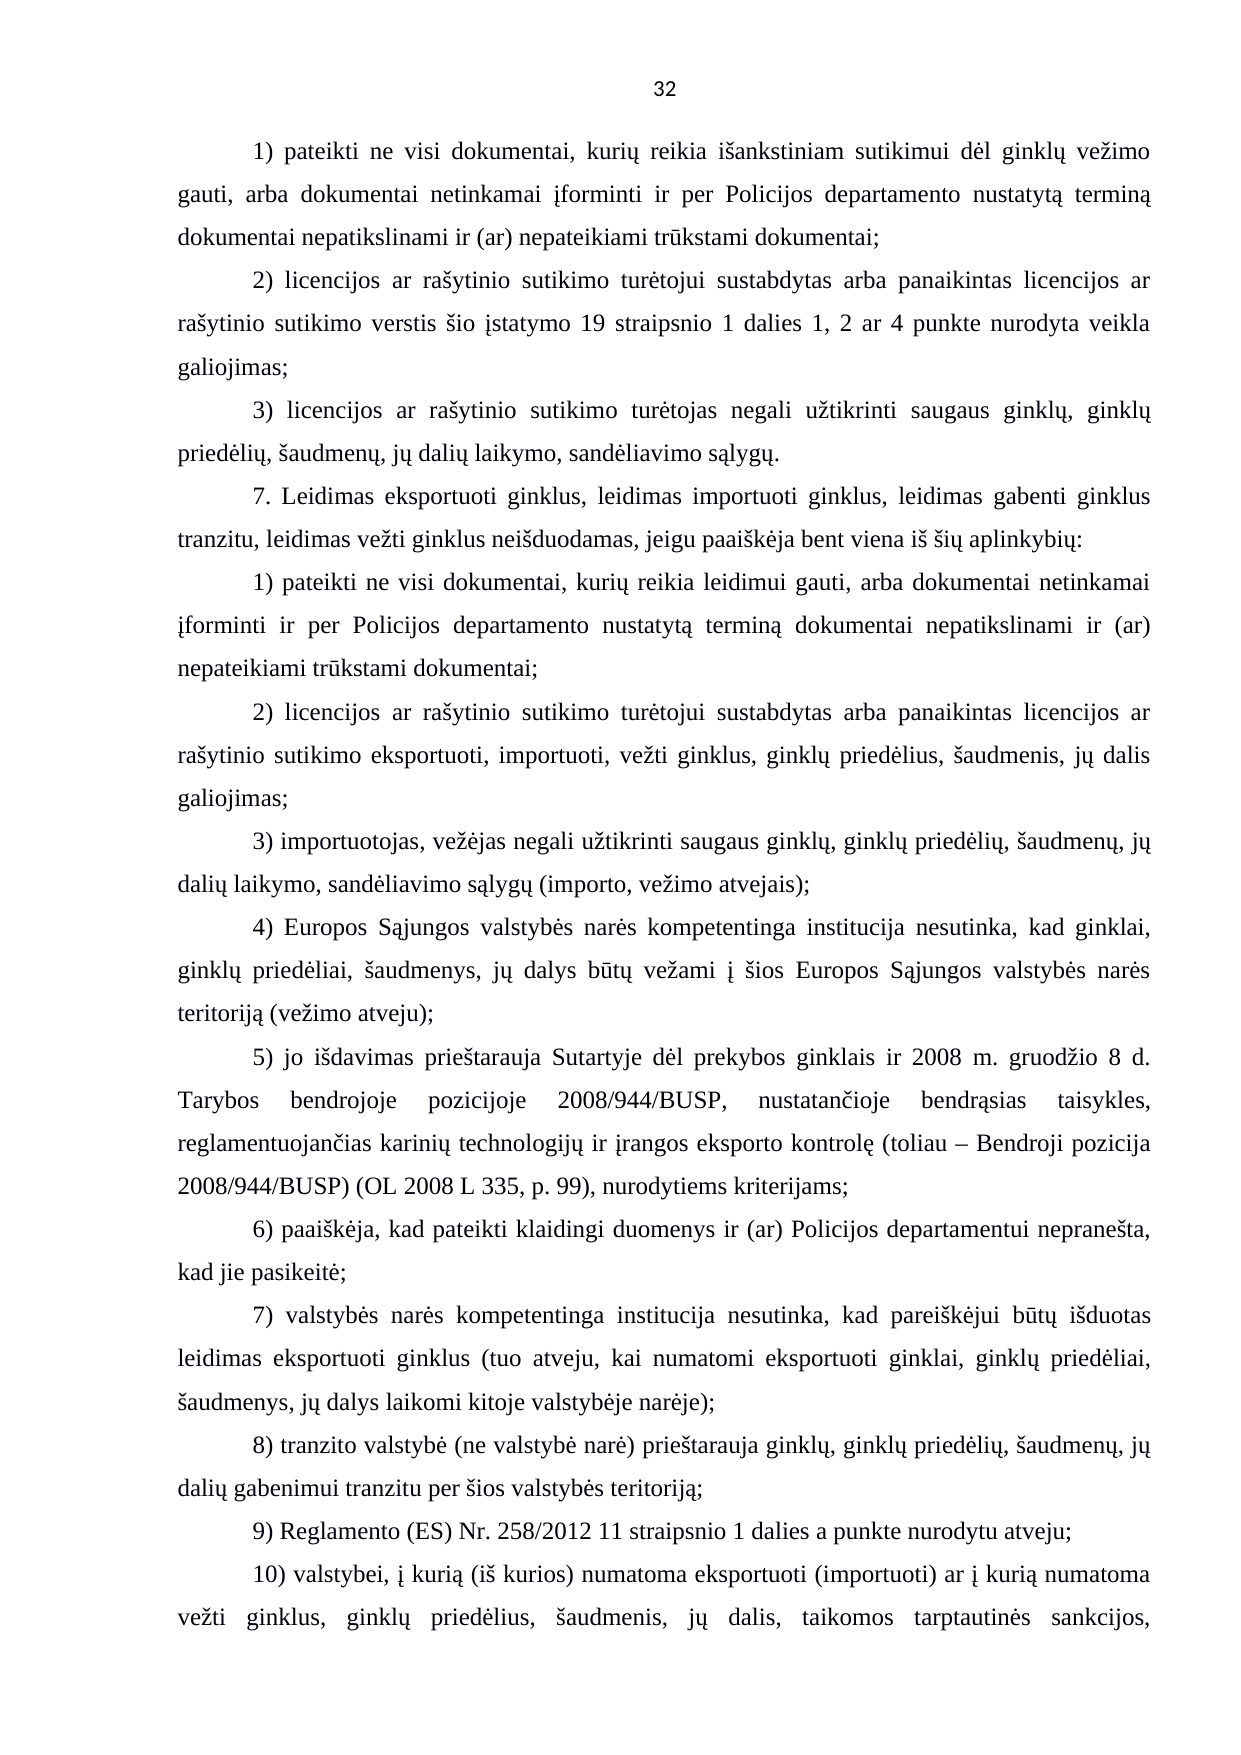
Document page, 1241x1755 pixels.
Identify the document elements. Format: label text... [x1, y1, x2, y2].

text 7) valstybės narės kompetentinga institucija nesutinka, kad pareiškėjui būtų išduotas leidimas eksportuoti ginklus (tuo atveju, kai numatomi eksportuoti ginklai, ginklų priedėliai, šaudmenys, jų dalys laikomi kitoje valstybėje narėje); [177, 1300, 1152, 1415]
text 2) licencijos ar rašytinio sutikimo turėtojui sustabdytas arba panaikintas licencijos ar rašytinio sutikimo eksportuoti, importuoti, vežti ginklus, ginklų priedėlius, šaudmenis, jų dalis galiojimas; [177, 697, 1152, 812]
text 1) pateikti ne visi dokumentai, kurių reikia leidimui gauti, arba dokumentai netinkamai įforminti ir per Policijos departamento nustatytą terminą dokumentai nepatikslinami ir (ar) nepateikiami trūkstami dokumentai; [177, 567, 1152, 682]
text 3) importuotojas, vežėjas negali užtikrinti saugaus ginklų, ginklų priedėlių, šaudmenų, jų dalių laikymo, sandėliavimo sąlygų (importo, vežimo atvejais); [177, 826, 1152, 898]
text 5) jo išdavimas prieštarauja Sutartyje dėl prekybos ginklais ir 2008 m. gruodžio 8 d. Tarybos bendrojoje pozicijoje 2008/944/BUSP, nustatančioje bendrąsias taisykles, reglamentuojančias karinių technologijų ir įrangos eksporto kontrolę (toliau – Bendroji pozicija 2008/944/BUSP) (OL 2008 L 335, p. 99), nurodytiems kriterijams; [177, 1042, 1152, 1200]
text 8) tranzito valstybė (ne valstybė narė) prieštarauja ginklų, ginklų priedėlių, šaudmenų, jų dalių gabenimui tranzitu per šios valstybės teritoriją; [177, 1430, 1152, 1502]
text 3) licencijos ar rašytinio sutikimo turėtojas negali užtikrinti saugaus ginklų, ginklų priedėlių, šaudmenų, jų dalių laikymo, sandėliavimo sąlygų. [177, 395, 1152, 467]
text 2) licencijos ar rašytinio sutikimo turėtojui sustabdytas arba panaikintas licencijos ar rašytinio sutikimo verstis šio įstatymo 19 straipsnio 1 dalies 1, 2 ar 4 punkte nurodyta veikla galiojimas; [177, 265, 1152, 380]
text 10) valstybei, į kurią (iš kurios) numatoma eksportuoti (importuoti) ar į kurią numatoma vežti ginklus, ginklų priedėlius, šaudmenis, jų dalis, taikomos tarptautinės sankcijos, [177, 1559, 1152, 1631]
text 6) paaiškėja, kad pateikti klaidingi duomenys ir (ar) Policijos departamentui nepranešta, kad jie pasikeitė; [177, 1214, 1152, 1286]
text 9) Reglamento (ES) Nr. 258/2012 11 straipsnio 1 dalies a punkte nurodytu atveju; [177, 1516, 1152, 1545]
text 1) pateikti ne visi dokumentai, kurių reikia išankstiniam sutikimui dėl ginklų vežimo gauti, arba dokumentai netinkamai įforminti ir per Policijos departamento nustatytą terminą dokumentai nepatikslinami ir (ar) nepateikiami trūkstami dokumentai; [177, 136, 1152, 251]
text 4) Europos Sąjungos valstybės narės kompetentinga institucija nesutinka, kad ginklai, ginklų priedėliai, šaudmenys, jų dalys būtų vežami į šios Europos Sąjungos valstybės narės teritoriją (vežimo atveju); [177, 912, 1152, 1027]
text 7. Leidimas eksportuoti ginklus, leidimas importuoti ginklus, leidimas gabenti ginklus tranzitu, leidimas vežti ginklus neišduodamas, jeigu paaiškėja bent viena iš šių aplinkybių: [177, 481, 1152, 553]
